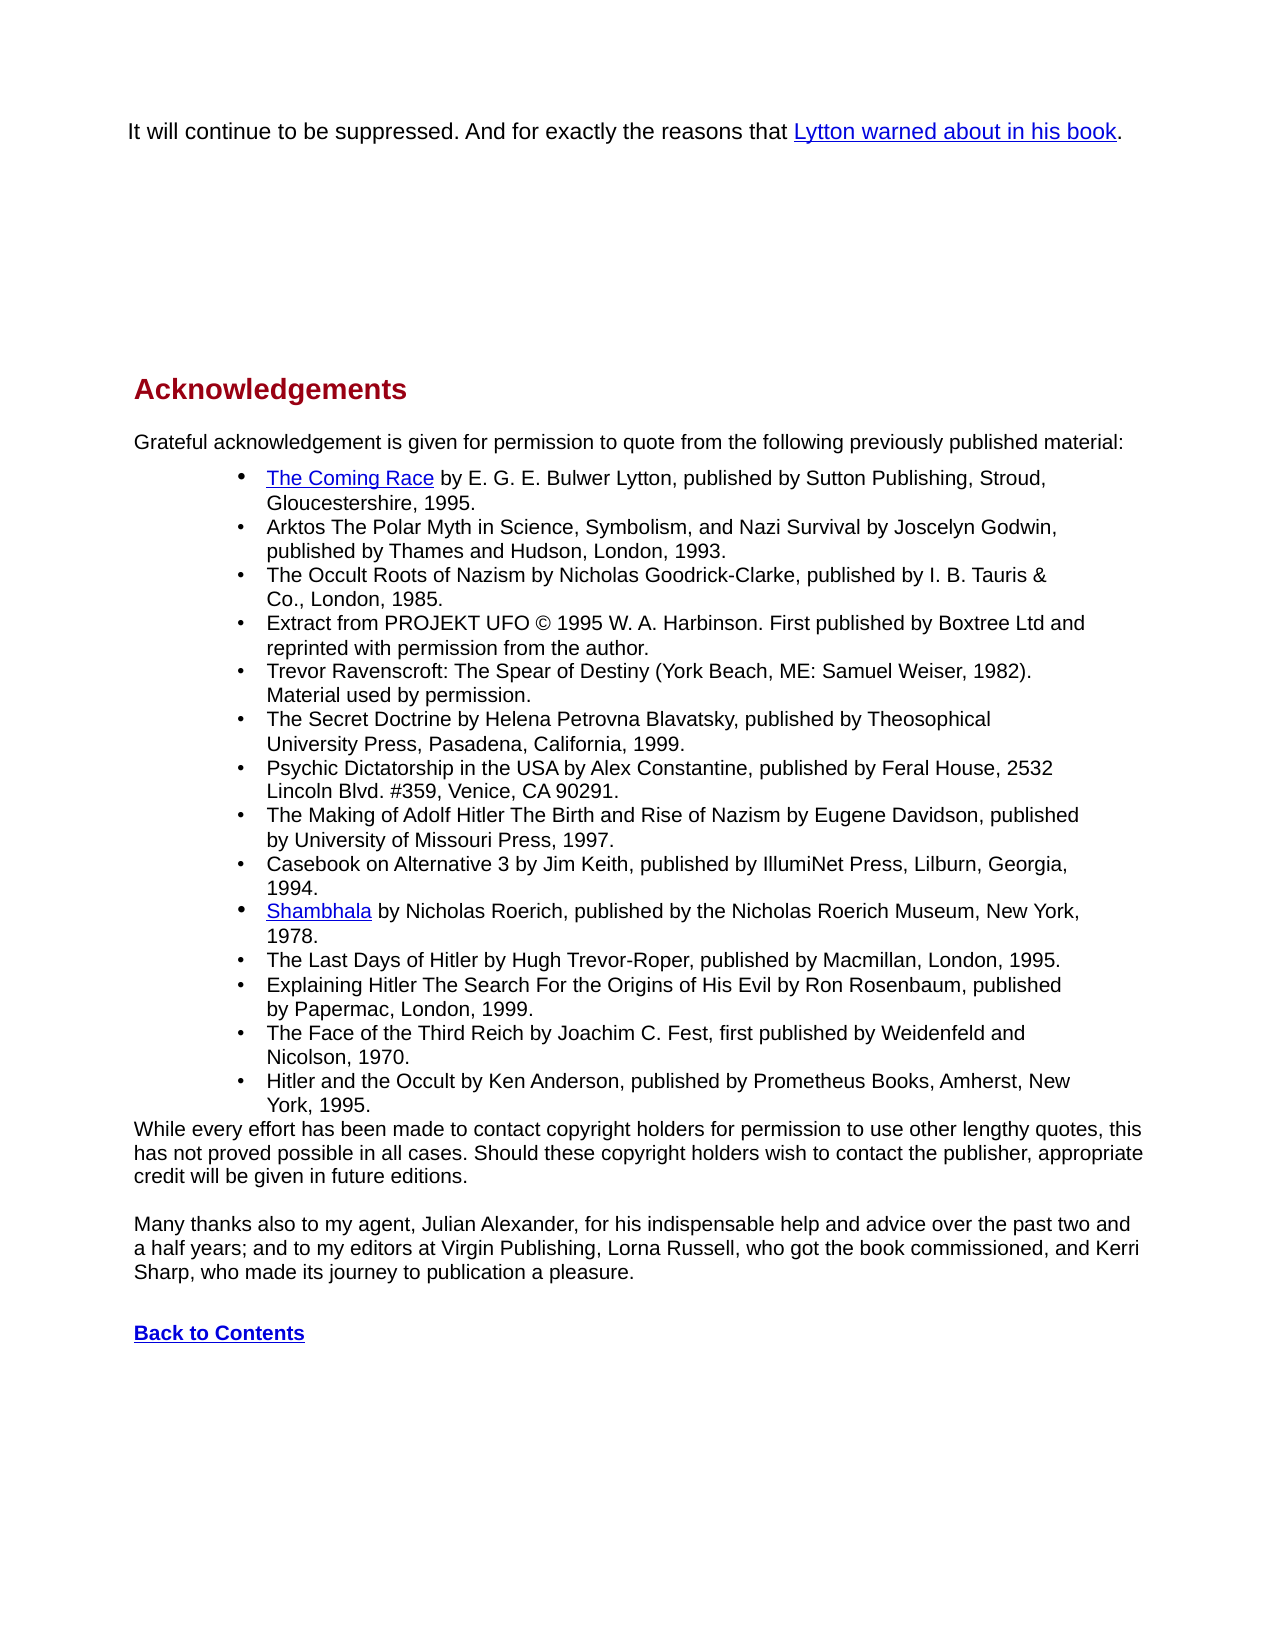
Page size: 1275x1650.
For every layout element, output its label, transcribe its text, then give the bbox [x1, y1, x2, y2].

text Back to Contents [134, 1321, 1147, 1344]
list Arktos The Polar Myth in Science, Symbolism, and Nazi Survival by Joscelyn Godwin, published by Thames and Hudson, London, 1993. [237, 515, 1088, 563]
list Hitler and the Occult by Ken Anderson, published by Prometheus Books, Amherst, New York, 1995. [237, 1068, 1088, 1116]
list Psychic Dictatorship in the USA by Alex Constantine, published by Feral House, 2532 Lincoln Blvd. #359, Venice, CA 90291. [237, 755, 1088, 803]
list The Coming Race by E. G. E. Bulwer Lytton, published by Sutton Publishing, Stroud, Gloucestershire, 1995. [237, 466, 1088, 515]
list Shambhala by Nicholas Roerich, published by the Nicholas Roerich Museum, New York, 1978. [237, 899, 1088, 948]
list Trevor Ravenscroft: The Spear of Destiny (York Beach, ME: Samuel Weiser, 1982). Material used by permission. [237, 659, 1088, 707]
list The Face of the Third Reich by Joachim C. Fest, first published by Weidenfeld and Nicolson, 1970. [237, 1020, 1088, 1068]
text While every effort has been made to contact copyright holders for permission to use other lengthy quotes, this has not proved possible in all cases. Should these copyright holders wish to contact the publisher, appropriate credit will be given in future editions. Many thanks also to my agent, Julian Alexander, for his indispensable help and advice over the past two and a half years; and to my editors at Virgin Publishing, Lorna Russell, who got the book commissioned, and Kerri Sharp, who made its journey to publication a pleasure. [134, 1116, 1147, 1308]
list The Secret Doctrine by Helena Petrovna Blavatsky, published by Theosophical University Press, Pasadena, California, 1999. [237, 707, 1088, 755]
list Extract from PROJEKT UFO © 1995 W. A. Harbinson. First published by Boxtree Ltd and reprinted with permission from the author. [237, 611, 1088, 659]
list The Making of Adolf Hitler The Birth and Rise of Nazism by Eugene Davidson, published by University of Missouri Press, 1997. [237, 803, 1088, 851]
list The Occult Roots of Nazism by Nicholas Goodrick-Clarke, published by I. B. Tauris & Co., London, 1985. [237, 563, 1088, 611]
list Casebook on Alternative 3 by Jim Keith, published by IllumiNet Press, Lilburn, Georgia, 1994. [237, 851, 1088, 899]
text Acknowledgements Grateful acknowledgement is given for permission to quote from the following previously published material: [134, 348, 1147, 454]
list The Last Days of Hitler by Hugh Trevor-Roper, published by Macmillan, London, 1995. [237, 948, 1088, 972]
text It will continue to be suppressed. And for exactly the reasons that Lytton warned about in his book. [127, 118, 1154, 171]
list Explaining Hitler The Search For the Origins of His Evil by Ron Rosenbaum, published by Papermac, London, 1999. [237, 972, 1088, 1020]
